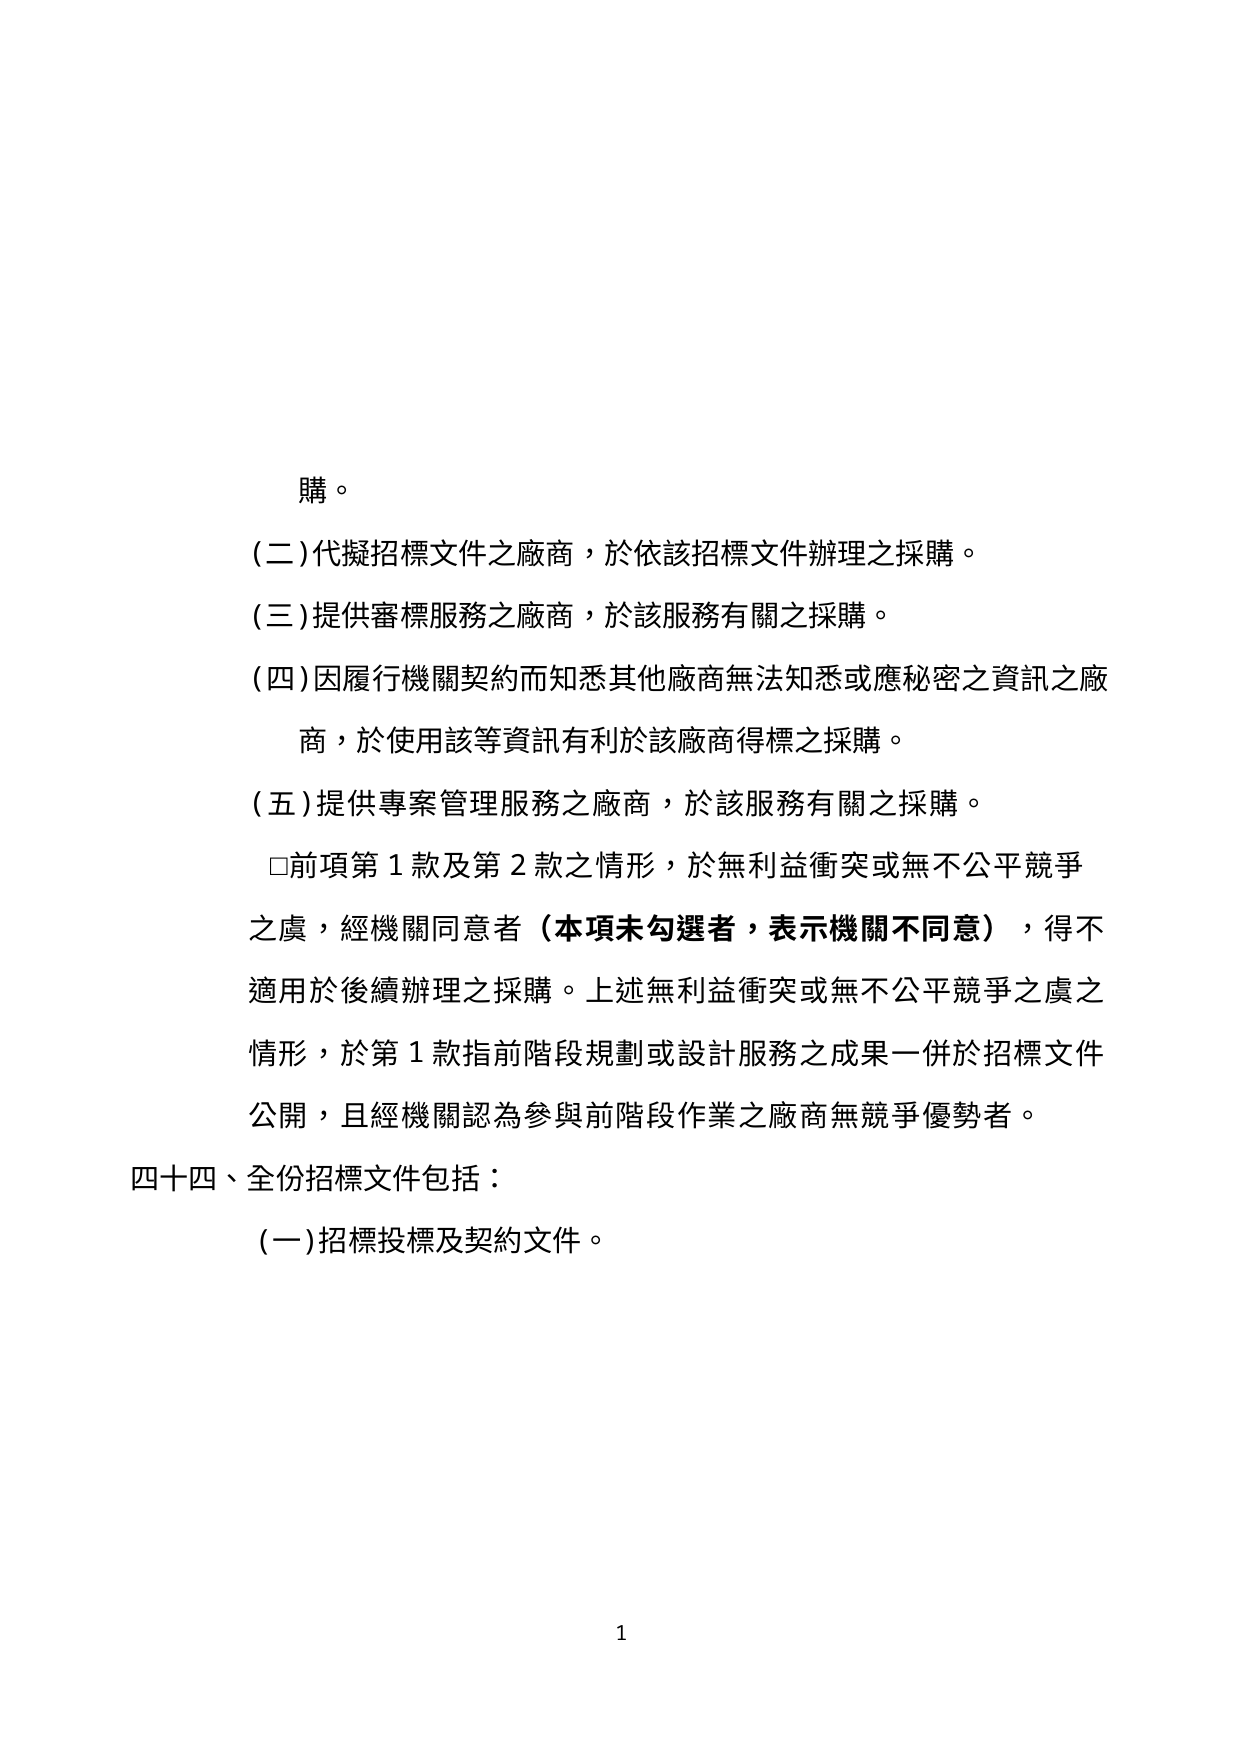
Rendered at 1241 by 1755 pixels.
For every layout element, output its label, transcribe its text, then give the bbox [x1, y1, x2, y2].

text □前項第1款及第2款之情形，於無利益衝突或無不公平競爭之虞，經機關同意者（本項未勾選者，表示機關不同意），得不適用於後續辦理之採購。上述無利益衝突或無不公平競爭之虞之情形，於第1款指前階段規劃或設計服務之成果一併於招標文件公開，且經機關認為參與前階段作業之廠商無競爭優勢者。 [130, 822, 1110, 1135]
text (五)提供專案管理服務之廠商，於該服務有關之採購。 [248, 760, 1110, 822]
text 四十四、全份招標文件包括： [130, 1135, 1110, 1197]
text 購。 [248, 447, 1110, 510]
text (二)代擬招標文件之廠商，於依該招標文件辦理之採購。 [248, 510, 1110, 572]
text (三)提供審標服務之廠商，於該服務有關之採購。 [248, 572, 1110, 635]
text (四)因履行機關契約而知悉其他廠商無法知悉或應秘密之資訊之廠商，於使用該等資訊有利於該廠商得標之採購。 [248, 635, 1110, 760]
text (一)招標投標及契約文件。 [248, 1197, 1110, 1260]
